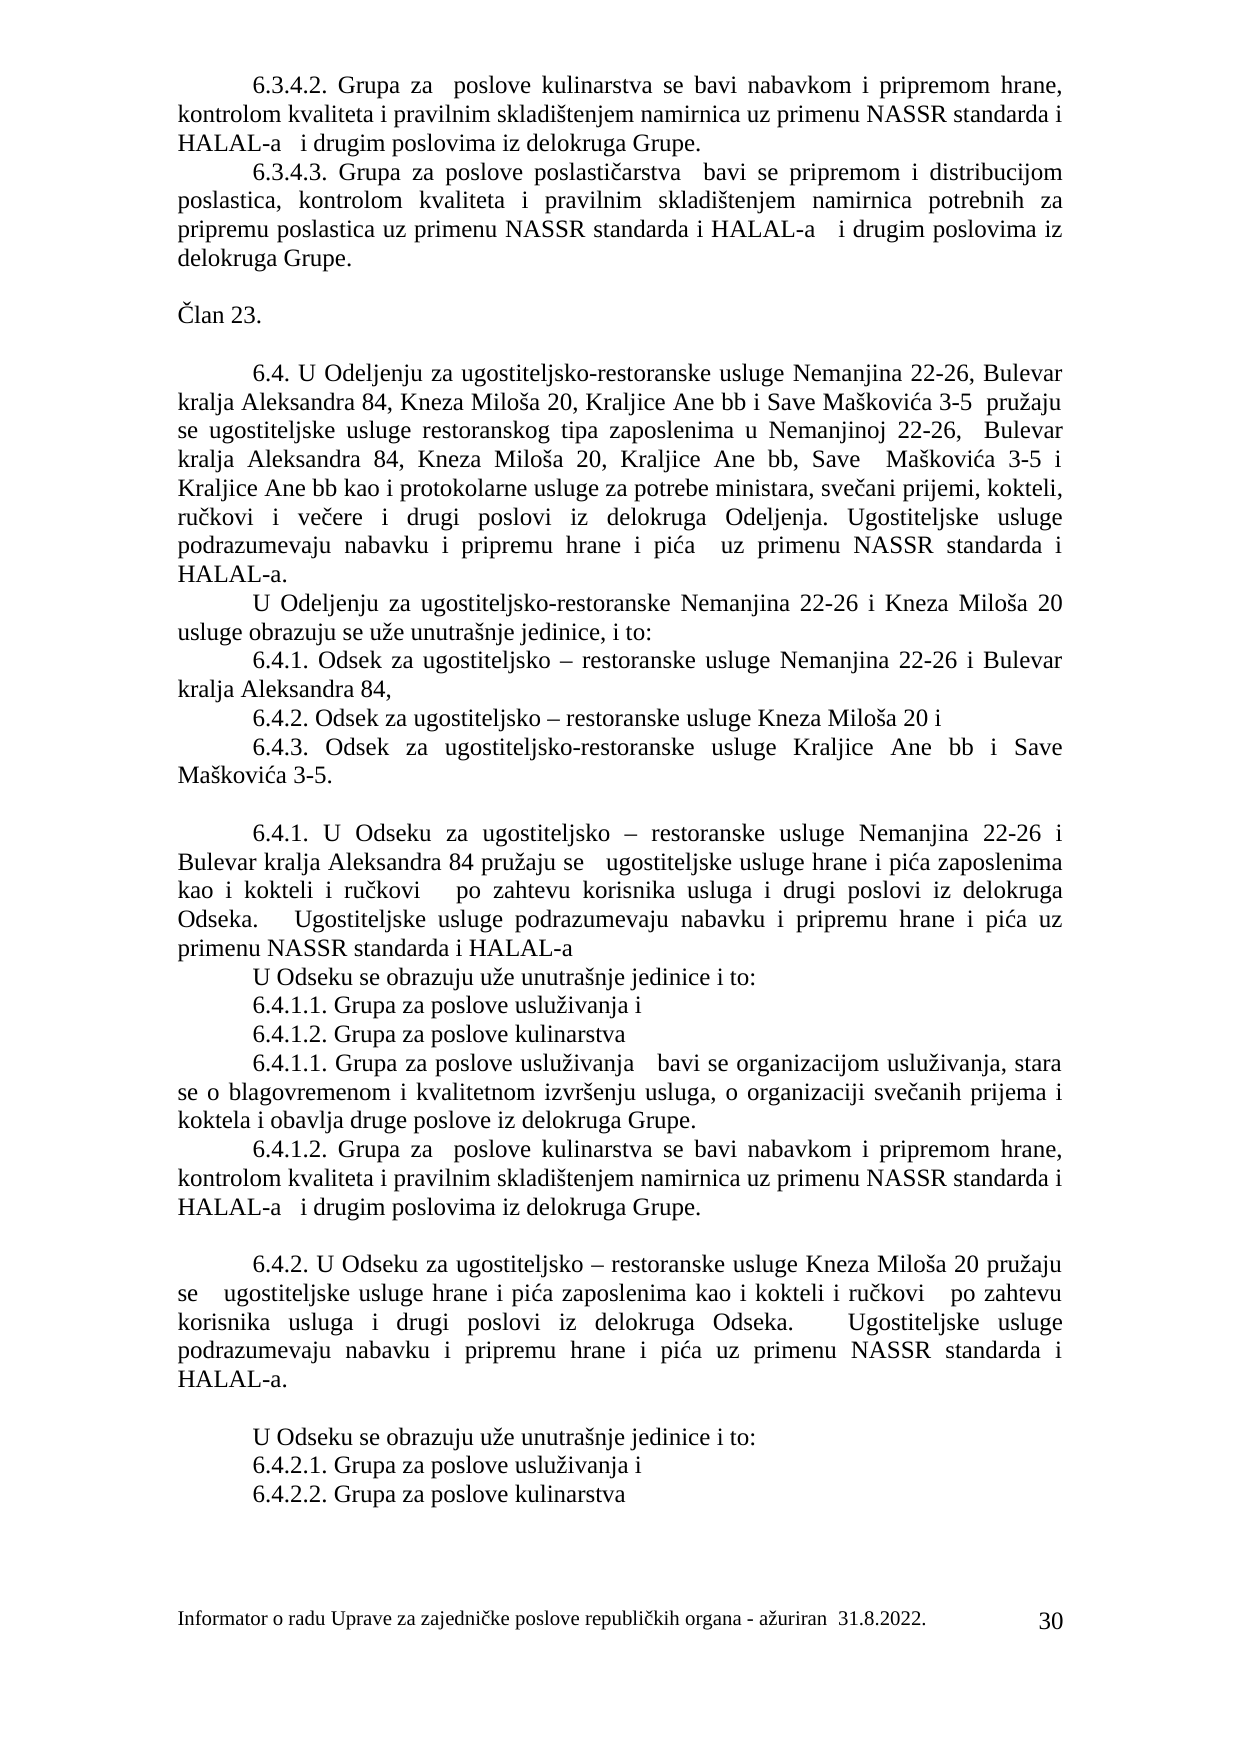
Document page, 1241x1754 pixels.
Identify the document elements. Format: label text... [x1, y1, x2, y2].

text 6.4.1.2. Grupa za poslove kulinarstva se bavi nabavkom i pripremom hrane, kontrolom kvaliteta i pravilnim skladištenjem namirnica uz primenu NASSR standarda i HALAL-a i drugim poslovima iz delokruga Grupe. [177, 1134, 1063, 1220]
text 6.4.2. U Odseku za ugostiteljsko – restoranske usluge Kneza Miloša 20 pružaju se ugostiteljske usluge hrane i pića zaposlenima kao i kokteli i ručkovi po zahtevu korisnika usluga i drugi poslovi iz delokruga Odseka. Ugostiteljske usluge podrazumevaju nabavku i pripremu hrane i pića uz primenu NASSR standarda i HALAL-a. [177, 1249, 1063, 1393]
text 6.4.2. Odsek za ugostiteljsko – restoranske usluge Kneza Miloša 20 i [177, 703, 1063, 732]
text Član 23. [177, 300, 1063, 329]
text U Odseku se obrazuju uže unutrašnje jedinice i to: [177, 1422, 1063, 1450]
text 6.4.1.1. Grupa za poslove usluživanja bavi se organizacijom usluživanja, stara se o blagovremenom i kvalitetnom izvršenju usluga, o organizaciji svečanih prijema i koktela i obavlja druge poslove iz delokruga Grupe. [177, 1048, 1063, 1134]
text 6.4.1. U Odseku za ugostiteljsko – restoranske usluge Nemanjina 22-26 i Bulevar kralja Aleksandra 84 pružaju se ugostiteljske usluge hrane i pića zaposlenima kao i kokteli i ručkovi po zahtevu korisnika usluga i drugi poslovi iz delokruga Odseka. Ugostiteljske usluge podrazumevaju nabavku i pripremu hrane i pića uz primenu NASSR standarda i HALAL-a [177, 818, 1063, 962]
text 6.4.1.1. Grupa za poslove usluživanja i [177, 990, 1063, 1019]
text 6.4.2.1. Grupa za poslove usluživanja i [177, 1450, 1063, 1479]
text 6.4.2.2. Grupa za poslove kulinarstva [177, 1479, 1063, 1508]
text 6.4.1.2. Grupa za poslove kulinarstva [177, 1019, 1063, 1048]
text 6.4.1. Odsek za ugostiteljsko – restoranske usluge Nemanjina 22-26 i Bulevar kralja Aleksandra 84, [177, 645, 1063, 703]
text 6.3.4.3. Grupa za poslove poslastičarstva bavi se pripremom i distribucijom poslastica, kontrolom kvaliteta i pravilnim skladištenjem namirnica potrebnih za pripremu poslastica uz primenu NASSR standarda i HALAL-a i drugim poslovima iz delokruga Grupe. [177, 157, 1063, 272]
text U Odeljenju za ugostiteljsko-restoranske Nemanjina 22-26 i Kneza Miloša 20 usluge obrazuju se uže unutrašnje jedinice, i to: [177, 588, 1063, 645]
text 6.4.3. Odsek za ugostiteljsko-restoranske usluge Kraljice Ane bb i Save Maškovića 3-5. [177, 732, 1063, 789]
text 6.3.4.2. Grupa za poslove kulinarstva se bavi nabavkom i pripremom hrane, kontrolom kvaliteta i pravilnim skladištenjem namirnica uz primenu NASSR standarda i HALAL-a i drugim poslovima iz delokruga Grupe. [177, 70, 1063, 157]
text U Odseku se obrazuju uže unutrašnje jedinice i to: [177, 962, 1063, 990]
text 6.4. U Odeljenju za ugostiteljsko-restoranske usluge Nemanjina 22-26, Bulevar kralja Aleksandra 84, Kneza Miloša 20, Kraljice Ane bb i Save Maškovića 3-5 pružaju se ugostiteljske usluge restoranskog tipa zaposlenima u Nemanjinoj 22-26, Bulevar kralja Aleksandra 84, Kneza Miloša 20, Kraljice Ane bb, Save Maškovića 3-5 i Kraljice Ane bb kao i protokolarne usluge za potrebe ministara, svečani prijemi, kokteli, ručkovi i večere i drugi poslovi iz delokruga Odeljenja. Ugostiteljske usluge podrazumevaju nabavku i pripremu hrane i pića uz primenu NASSR standarda i HALAL-a. [177, 358, 1063, 588]
